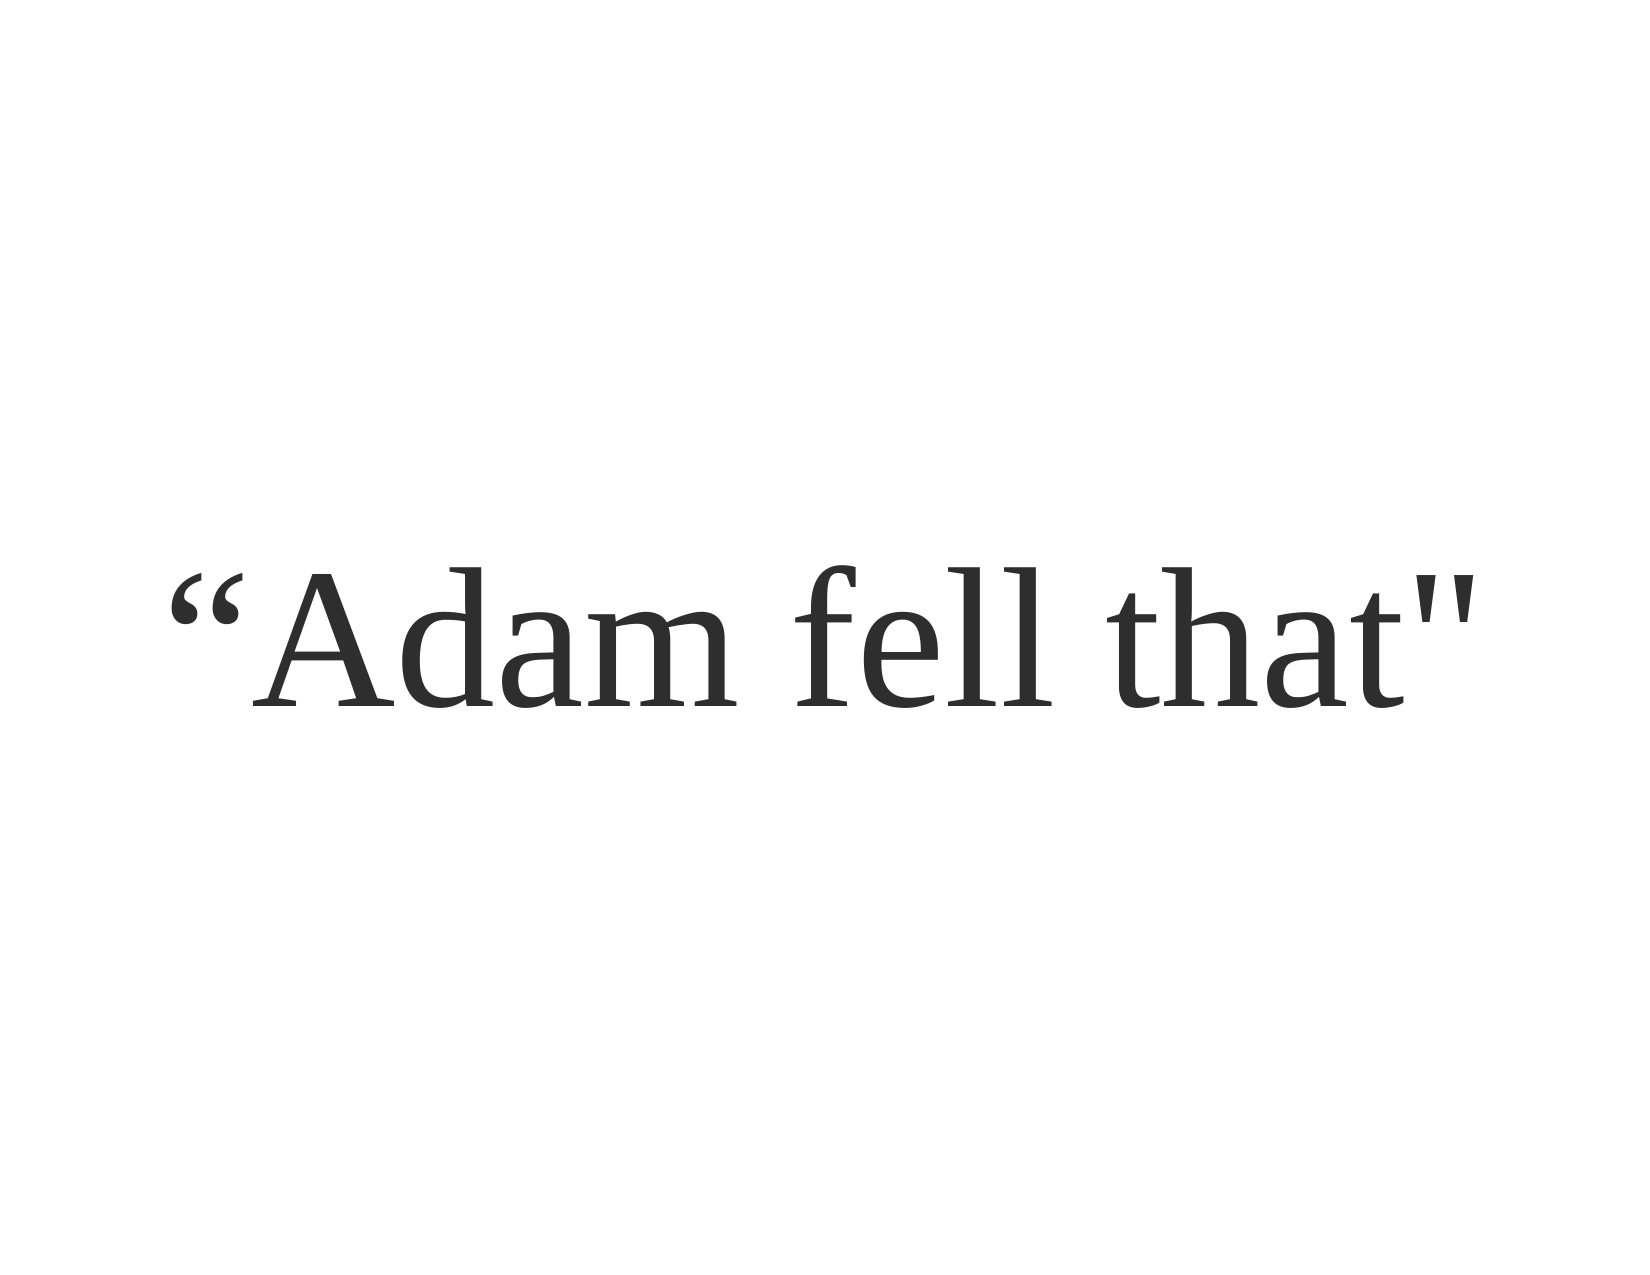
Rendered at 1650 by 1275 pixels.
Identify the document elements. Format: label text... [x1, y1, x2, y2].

text “Adam fell that" [60, 520, 1590, 750]
